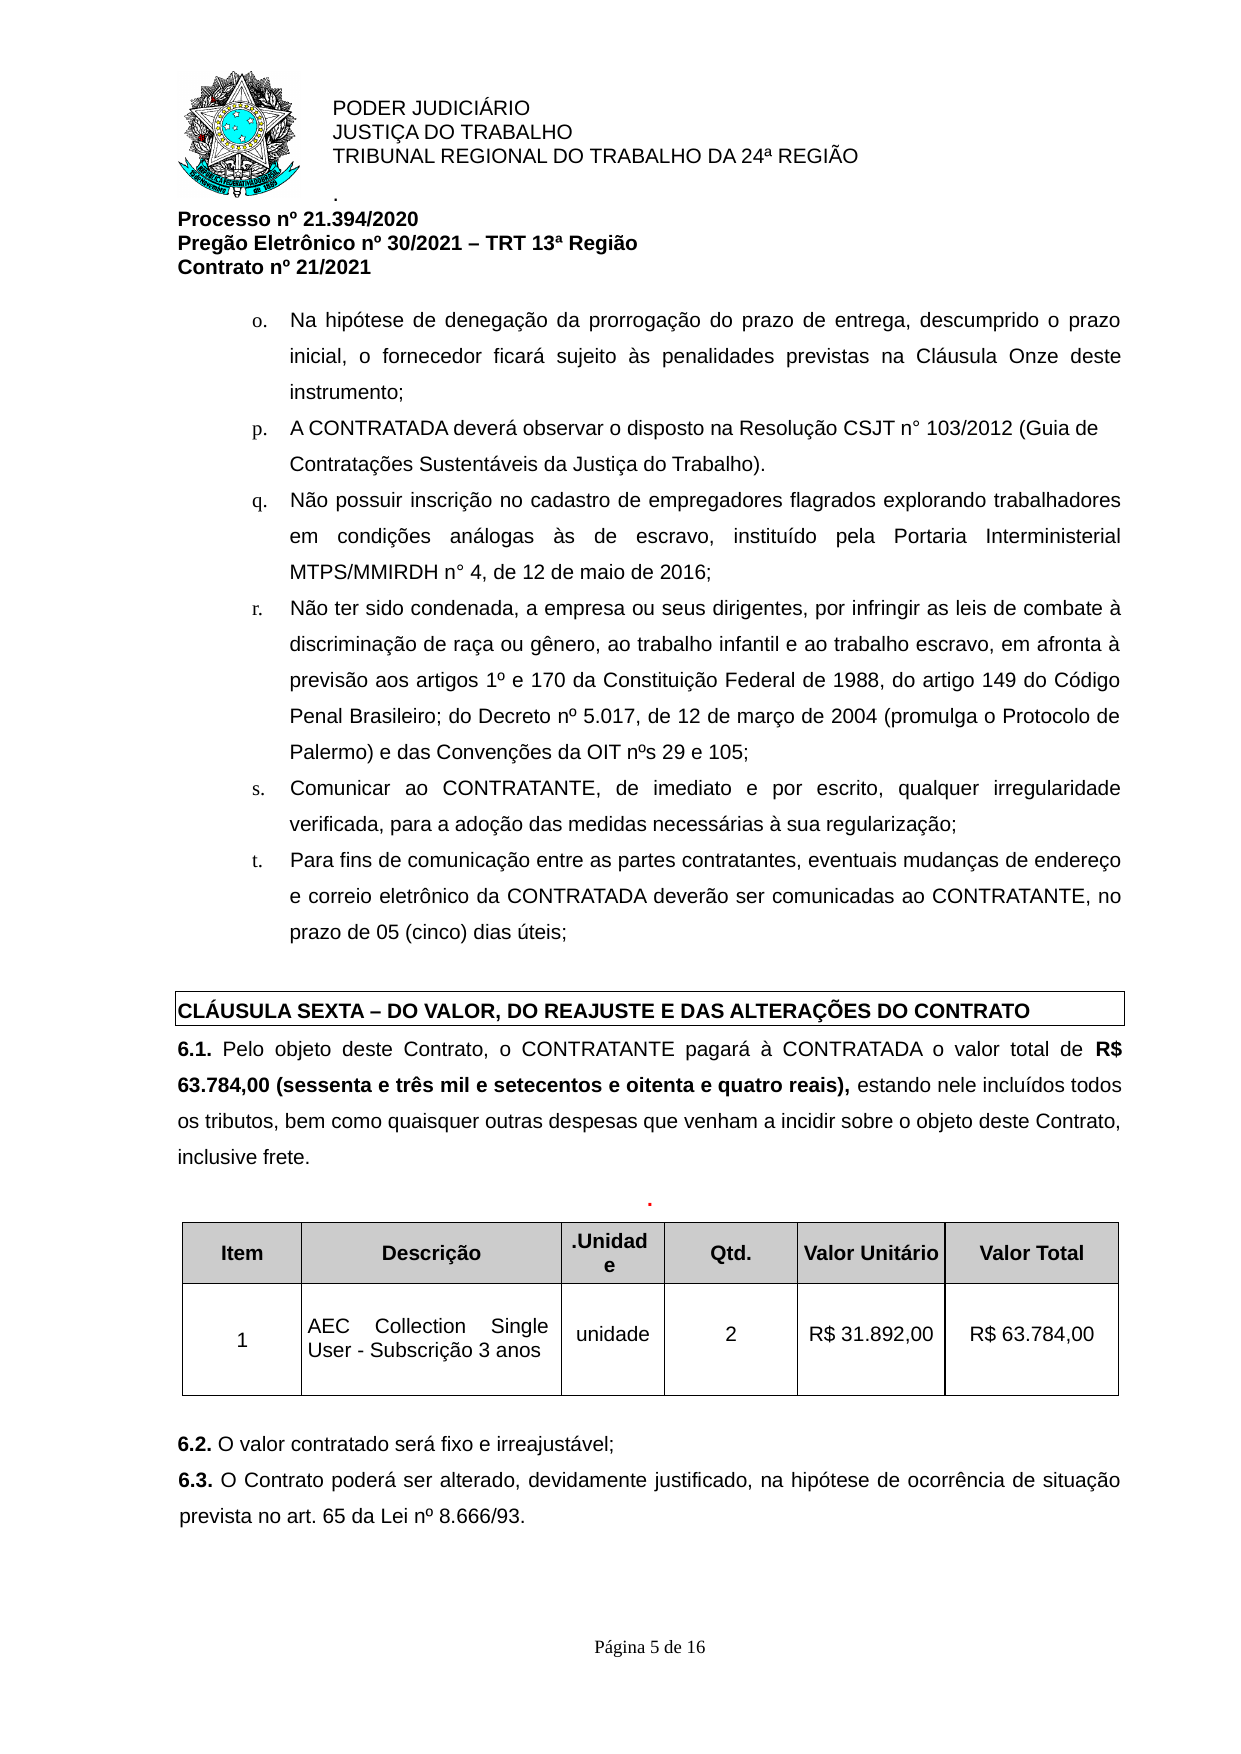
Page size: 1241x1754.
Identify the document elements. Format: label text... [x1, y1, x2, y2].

table_header Qtd. [665, 1223, 797, 1283]
table_cell AEC Collection Single User - Subscrição 3 anos [302, 1284, 561, 1395]
table_cell unidade [562, 1284, 664, 1395]
table_cell R$ 31.892,00 [798, 1284, 944, 1395]
picture [177, 71, 302, 198]
list Não ter sido condenada, a empresa ou seus dirigentes, por infringir as leis de combate à discriminação de raça ou gênero, ao trabalho infantil e ao trabalho escravo, em afronta à previsão aos artigos 1º e 170 da Constituição Federal de 1988, do artigo 149 do Código Penal Brasileiro; do Decreto nº 5.017, de 12 de março de 2004 (promulga o Protocolo de Palermo) e das Convenções da OIT nºs 29 e 105; [252, 596, 1122, 763]
text CLÁUSULA SEXTA – DO VALOR, DO REAJUSTE E DAS ALTERAÇÕES DO CONTRATO [176, 992, 1124, 1025]
list Não possuir inscrição no cadastro de empregadores flagrados explorando trabalhadores em condições análogas às de escravo, instituído pela Portaria Interministerial MTPS/MMIRDH n° 4, de 12 de maio de 2016; [252, 487, 1122, 583]
text 6.3. O Contrato poderá ser alterado, devidamente justificado, na hipótese de ocorrência de situação prevista no art. 65 da Lei nº 8.666/93. [178, 1468, 1122, 1528]
list Comunicar ao CONTRATANTE, de imediato e por escrito, qualquer irregularidade verificada, para a adoção das medidas necessárias à sua regularização; [252, 775, 1122, 836]
list Para fins de comunicação entre as partes contratantes, eventuais mudanças de endereço e correio eletrônico da CONTRATADA deverão ser comunicadas ao CONTRATANTE, no prazo de 05 (cinco) dias úteis; [252, 847, 1122, 943]
text 6.1. Pelo objeto deste Contrato, o CONTRATANTE pagará à CONTRATADA o valor total de R$ 63.784,00 (sessenta e três mil e setecentos e oitenta e quatro reais), estando nele incluídos todos os tributos, bem como quaisquer outras despesas que venham a incidir sobre o objeto deste Contrato, inclusive frete. [177, 1037, 1122, 1169]
list Na hipótese de denegação da prorrogação do prazo de entrega, descumprido o prazo inicial, o fornecedor ficará sujeito às penalidades previstas na Cláusula Onze deste instrumento; [252, 307, 1122, 403]
table_header Unidade [562, 1223, 664, 1283]
table_header Valor Unitário [798, 1223, 944, 1283]
table_header Item [183, 1223, 301, 1283]
table_header Descrição [302, 1223, 561, 1283]
table_header Valor Total [946, 1223, 1118, 1283]
list A CONTRATADA deverá observar o disposto na Resolução CSJT n° 103/2012 (Guia de Contratações Sustentáveis da Justiça do Trabalho). [252, 415, 1122, 476]
table_cell 2 [665, 1284, 797, 1395]
text 6.2. O valor contratado será fixo e irreajustável; [177, 1432, 1122, 1456]
table_cell R$ 63.784,00 [946, 1284, 1118, 1395]
table_cell 1 [183, 1284, 301, 1395]
